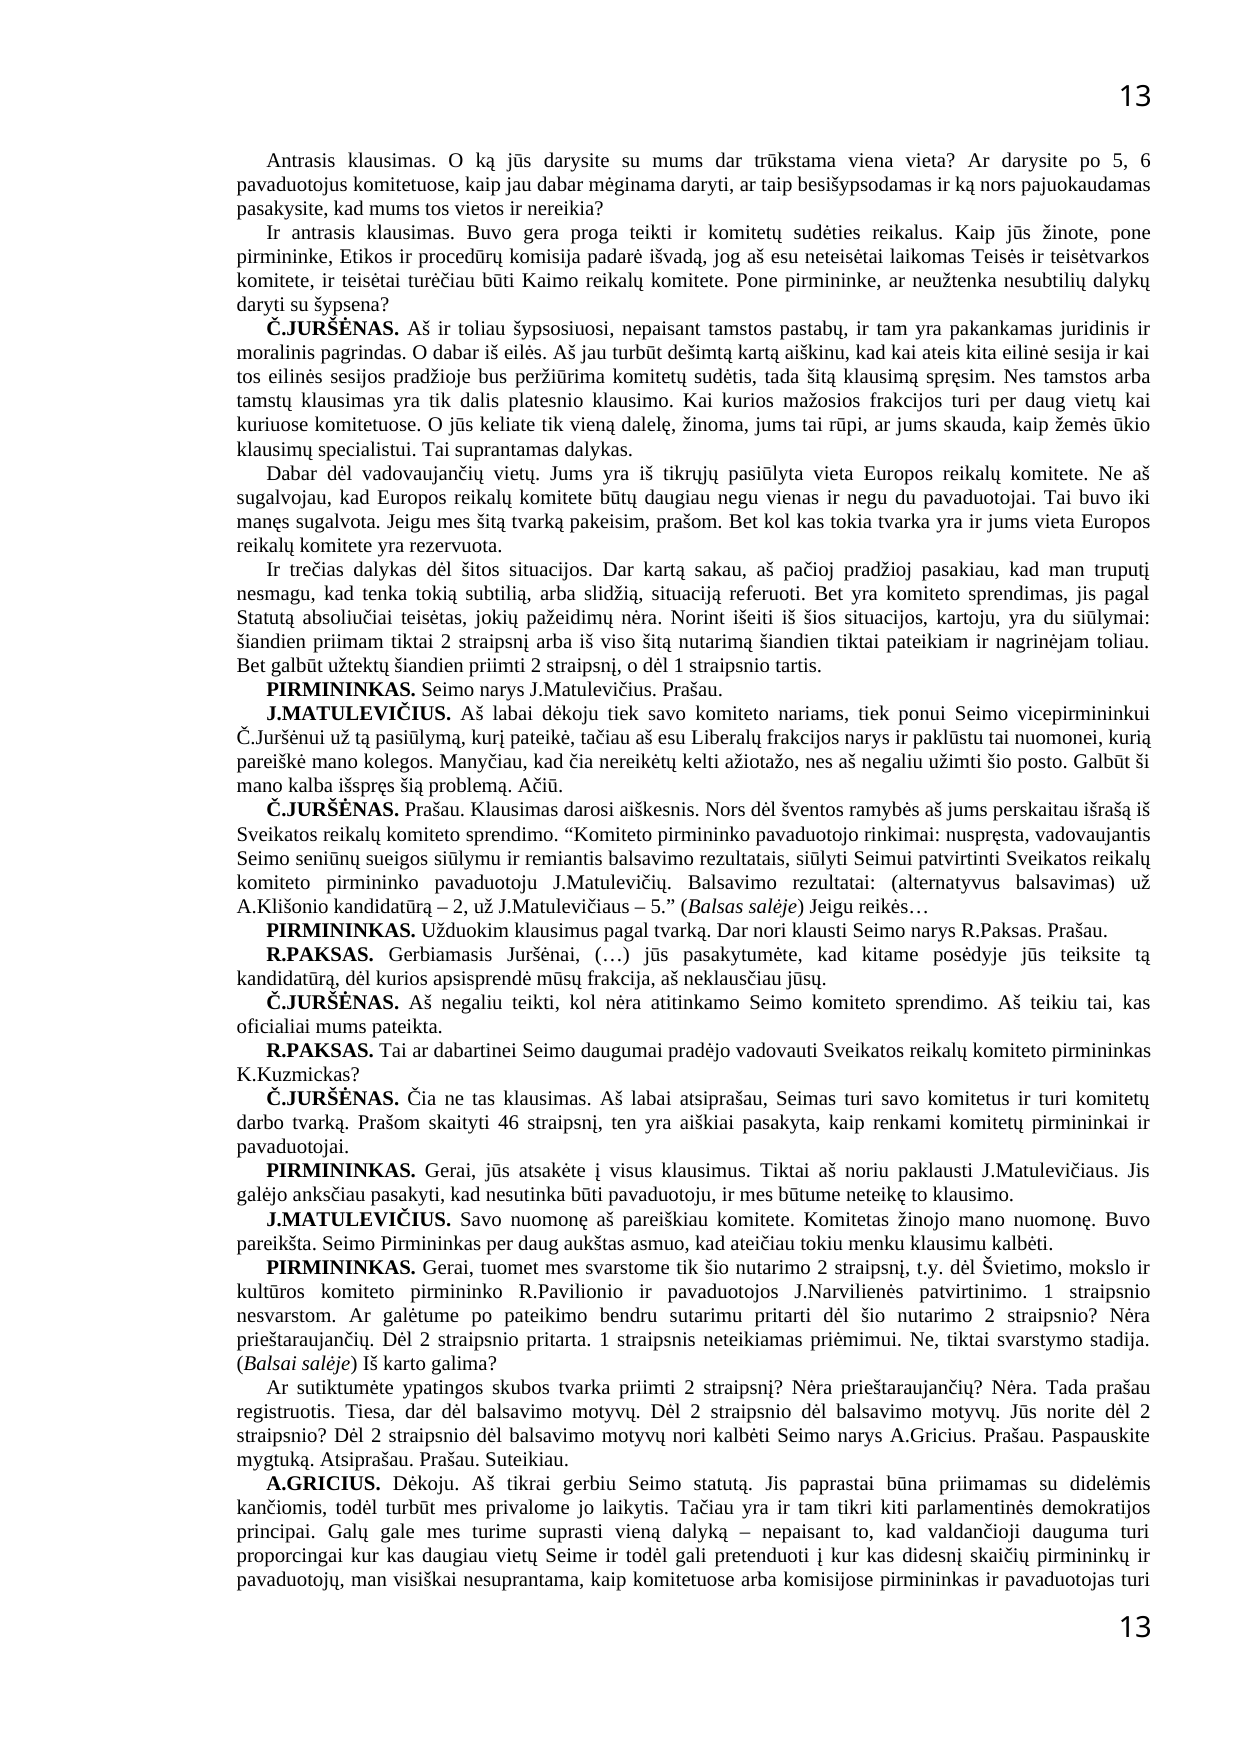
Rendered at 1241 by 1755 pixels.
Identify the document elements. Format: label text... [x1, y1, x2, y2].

text Č.JURŠĖNAS. Prašau. Klausimas darosi aiškesnis. Nors dėl šventos ramybės aš jums perskaitau išrašą iš Sveikatos reikalų komiteto sprendimo. “Komiteto pirmininko pavaduotojo rinkimai: nuspręsta, vadovaujantis Seimo seniūnų sueigos siūlymu ir remiantis balsavimo rezultatais, siūlyti Seimui patvirtinti Sveikatos reikalų komiteto pirmininko pavaduotoju J.Matulevičių. Balsavimo rezultatai: (alternatyvus balsavimas) už A.Klišonio kandidatūrą – 2, už J.Matulevičiaus – 5.” (Balsas salėje) Jeigu reikės… [236, 797, 1152, 918]
text PIRMININKAS. Seimo narys J.Matulevičius. Prašau. [236, 677, 1152, 701]
text J.MATULEVIČIUS. Savo nuomonę aš pareiškiau komitete. Komitetas žinojo mano nuomonę. Buvo pareikšta. Seimo Pirmininkas per daug aukštas asmuo, kad ateičiau tokiu menku klausimu kalbėti. [236, 1206, 1152, 1254]
text Č.JURŠĖNAS. Aš negaliu teikti, kol nėra atitinkamo Seimo komiteto sprendimo. Aš teikiu tai, kas oficialiai mums pateikta. [236, 990, 1152, 1038]
text Ar sutiktumėte ypatingos skubos tvarka priimti 2 straipsnį? Nėra prieštaraujančių? Nėra. Tada prašau registruotis. Tiesa, dar dėl balsavimo motyvų. Dėl 2 straipsnio dėl balsavimo motyvų. Jūs norite dėl 2 straipsnio? Dėl 2 straipsnio dėl balsavimo motyvų nori kalbėti Seimo narys A.Gricius. Prašau. Paspauskite mygtuką. Atsiprašau. Prašau. Suteikiau. [236, 1375, 1152, 1471]
text R.PAKSAS. Tai ar dabartinei Seimo daugumai pradėjo vadovauti Sveikatos reikalų komiteto pirmininkas K.Kuzmickas? [236, 1038, 1152, 1086]
text Č.JURŠĖNAS. Čia ne tas klausimas. Aš labai atsiprašau, Seimas turi savo komitetus ir turi komitetų darbo tvarką. Prašom skaityti 46 straipsnį, ten yra aiškiai pasakyta, kaip renkami komitetų pirmininkai ir pavaduotojai. [236, 1086, 1152, 1158]
text Č.JURŠĖNAS. Aš ir toliau šypsosiuosi, nepaisant tamstos pastabų, ir tam yra pakankamas juridinis ir moralinis pagrindas. O dabar iš eilės. Aš jau turbūt dešimtą kartą aiškinu, kad kai ateis kita eilinė sesija ir kai tos eilinės sesijos pradžioje bus peržiūrima komitetų sudėtis, tada šitą klausimą spręsim. Nes tamstos arba tamstų klausimas yra tik dalis platesnio klausimo. Kai kurios mažosios frakcijos turi per daug vietų kai kuriuose komitetuose. O jūs keliate tik vieną dalelę, žinoma, jums tai rūpi, ar jums skauda, kaip žemės ūkio klausimų specialistui. Tai suprantamas dalykas. [236, 316, 1152, 461]
text Antrasis klausimas. O ką jūs darysite su mums dar trūkstama viena vieta? Ar darysite po 5, 6 pavaduotojus komitetuose, kaip jau dabar mėginama daryti, ar taip besišypsodamas ir ką nors pajuokaudamas pasakysite, kad mums tos vietos ir nereikia? [236, 148, 1152, 220]
text R.PAKSAS. Gerbiamasis Juršėnai, (…) jūs pasakytumėte, kad kitame posėdyje jūs teiksite tą kandidatūrą, dėl kurios apsisprendė mūsų frakcija, aš neklausčiau jūsų. [236, 942, 1152, 990]
text J.MATULEVIČIUS. Aš labai dėkoju tiek savo komiteto nariams, tiek ponui Seimo vicepirmininkui Č.Juršėnui už tą pasiūlymą, kurį pateikė, tačiau aš esu Liberalų frakcijos narys ir paklūstu tai nuomonei, kurią pareiškė mano kolegos. Manyčiau, kad čia nereikėtų kelti ažiotažo, nes aš negaliu užimti šio posto. Galbūt ši mano kalba išspręs šią problemą. Ačiū. [236, 701, 1152, 797]
text A.GRICIUS. Dėkoju. Aš tikrai gerbiu Seimo statutą. Jis paprastai būna priimamas su didelėmis kančiomis, todėl turbūt mes privalome jo laikytis. Tačiau yra ir tam tikri kiti parlamentinės demokratijos principai. Galų gale mes turime suprasti vieną dalyką – nepaisant to, kad valdančioji dauguma turi proporcingai kur kas daugiau vietų Seime ir todėl gali pretenduoti į kur kas didesnį skaičių pirmininkų ir pavaduotojų, man visiškai nesuprantama, kaip komitetuose arba komisijose pirmininkas ir pavaduotojas turi [236, 1471, 1152, 1591]
text Ir antrasis klausimas. Buvo gera proga teikti ir komitetų sudėties reikalus. Kaip jūs žinote, pone pirmininke, Etikos ir procedūrų komisija padarė išvadą, jog aš esu neteisėtai laikomas Teisės ir teisėtvarkos komitete, ir teisėtai turėčiau būti Kaimo reikalų komitete. Pone pirmininke, ar neužtenka nesubtilių dalykų daryti su šypsena? [236, 220, 1152, 316]
text PIRMININKAS. Užduokim klausimus pagal tvarką. Dar nori klausti Seimo narys R.Paksas. Prašau. [236, 918, 1152, 942]
text Ir trečias dalykas dėl šitos situacijos. Dar kartą sakau, aš pačioj pradžioj pasakiau, kad man truputį nesmagu, kad tenka tokią subtilią, arba slidžią, situaciją referuoti. Bet yra komiteto sprendimas, jis pagal Statutą absoliučiai teisėtas, jokių pažeidimų nėra. Norint išeiti iš šios situacijos, kartoju, yra du siūlymai: šiandien priimam tiktai 2 straipsnį arba iš viso šitą nutarimą šiandien tiktai pateikiam ir nagrinėjam toliau. Bet galbūt užtektų šiandien priimti 2 straipsnį, o dėl 1 straipsnio tartis. [236, 557, 1152, 677]
text PIRMININKAS. Gerai, tuomet mes svarstome tik šio nutarimo 2 straipsnį, t.y. dėl Švietimo, mokslo ir kultūros komiteto pirmininko R.Pavilionio ir pavaduotojos J.Narvilienės patvirtinimo. 1 straipsnio nesvarstom. Ar galėtume po pateikimo bendru sutarimu pritarti dėl šio nutarimo 2 straipsnio? Nėra prieštaraujančių. Dėl 2 straipsnio pritarta. 1 straipsnis neteikiamas priėmimui. Ne, tiktai svarstymo stadija. (Balsai salėje) Iš karto galima? [236, 1254, 1152, 1375]
text PIRMININKAS. Gerai, jūs atsakėte į visus klausimus. Tiktai aš noriu paklausti J.Matulevičiaus. Jis galėjo anksčiau pasakyti, kad nesutinka būti pavaduotoju, ir mes būtume neteikę to klausimo. [236, 1158, 1152, 1206]
text Dabar dėl vadovaujančių vietų. Jums yra iš tikrųjų pasiūlyta vieta Europos reikalų komitete. Ne aš sugalvojau, kad Europos reikalų komitete būtų daugiau negu vienas ir negu du pavaduotojai. Tai buvo iki manęs sugalvota. Jeigu mes šitą tvarką pakeisim, prašom. Bet kol kas tokia tvarka yra ir jums vieta Europos reikalų komitete yra rezervuota. [236, 461, 1152, 557]
